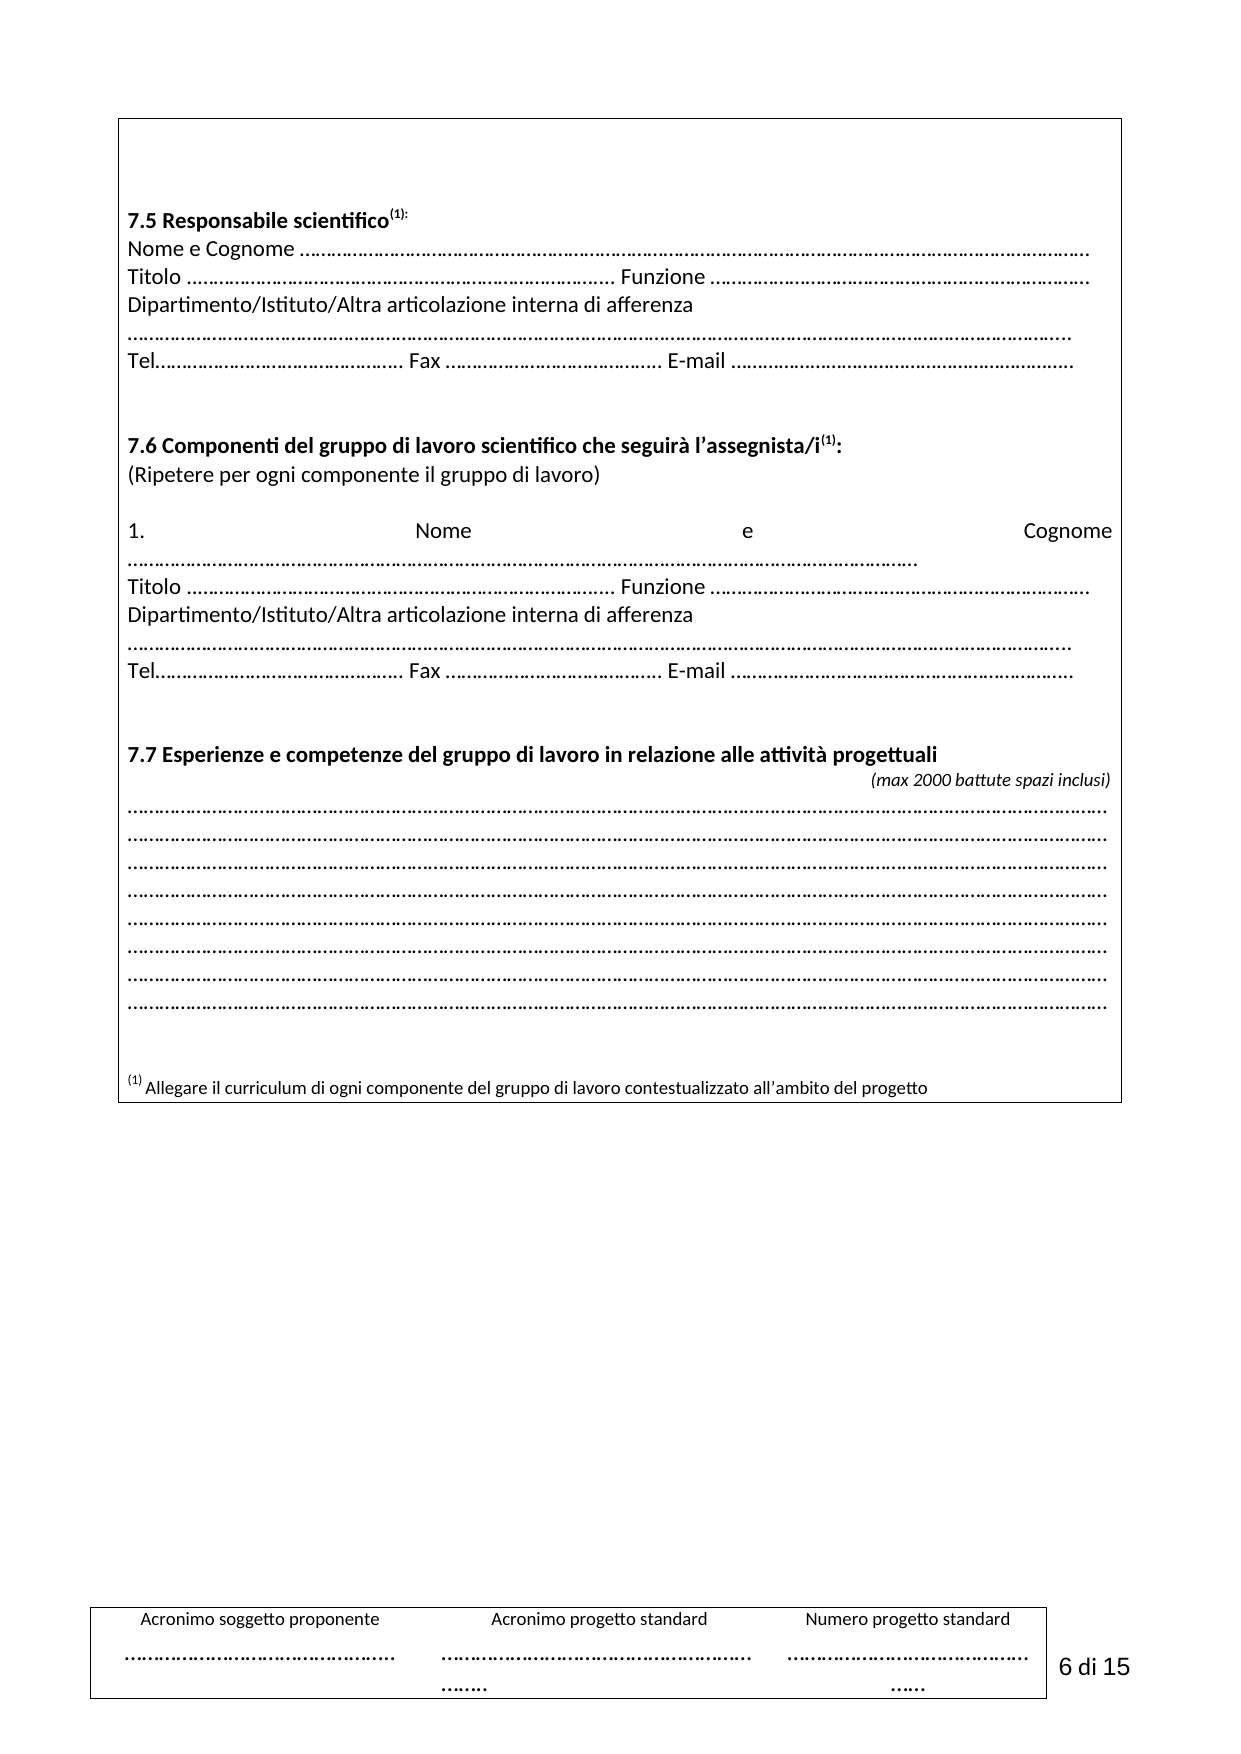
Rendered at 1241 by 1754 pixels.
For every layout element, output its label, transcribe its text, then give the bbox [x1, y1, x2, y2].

text …………………………………………………………………………………………………………………………………………………………………… [119, 816, 1121, 844]
text 7.5 Responsabile scientifico(1): [119, 203, 1121, 231]
text 7.6 Componenti del gruppo di lavoro scientifico che seguirà l’assegnista/i(1): [119, 428, 1121, 457]
text Dipartimento/Istituto/Altra articolazione interna di afferenza [119, 597, 1121, 625]
text …………………………………………………………………………………………………………………………………………………………………… [119, 872, 1121, 900]
text …………………………………………………………………………………………………………………………………………………………….. [119, 315, 1121, 343]
text Tel……………………………………….. Fax ………………………………….. E-mail ……………………………………………………….. [119, 343, 1121, 374]
text …………………………………………………………………………………………………………………………………………………………………… [119, 844, 1121, 872]
text 1. Nome e Cognome …………………………………………………………………………………………………………………………………… [119, 513, 1121, 569]
text …………………………………………………………………………………………………………………………………………………………………… [119, 956, 1121, 984]
text Titolo ..………………………………………………………………….... Funzione ……………………………………………………………… [119, 569, 1121, 597]
text …………………………………………………………………………………………………………………………………………………………………… [119, 900, 1121, 928]
text …………………………………………………………………………………………………………………………………………………………….. [119, 625, 1121, 653]
text …………………………………………………………………………………………………………………………………………………………………… [119, 788, 1121, 816]
text (max 2000 battute spazi inclusi) [119, 765, 1121, 788]
text …………………………………………………………………………………………………………………………………………………………………… [119, 984, 1121, 1015]
text Dipartimento/Istituto/Altra articolazione interna di afferenza [119, 287, 1121, 315]
text Tel……………………………………….. Fax ………………………………….. E-mail ……………………………………………………….. [119, 653, 1121, 684]
text (1) Allegare il curriculum di ogni componente del gruppo di lavoro contestualizzato all’ambito del progetto [119, 1069, 1121, 1102]
text (Ripetere per ogni componente il gruppo di lavoro) [119, 457, 1121, 488]
text …………………………………………………………………………………………………………………………………………………………………… [119, 928, 1121, 956]
text 7.7 Esperienze e competenze del gruppo di lavoro in relazione alle attività progettuali [119, 737, 1121, 765]
text Titolo ..………………………………………………………………….... Funzione ……………………………………………………………… [119, 259, 1121, 287]
text Nome e Cognome …………………………………………………………………………………………………………………………………… [119, 231, 1121, 259]
